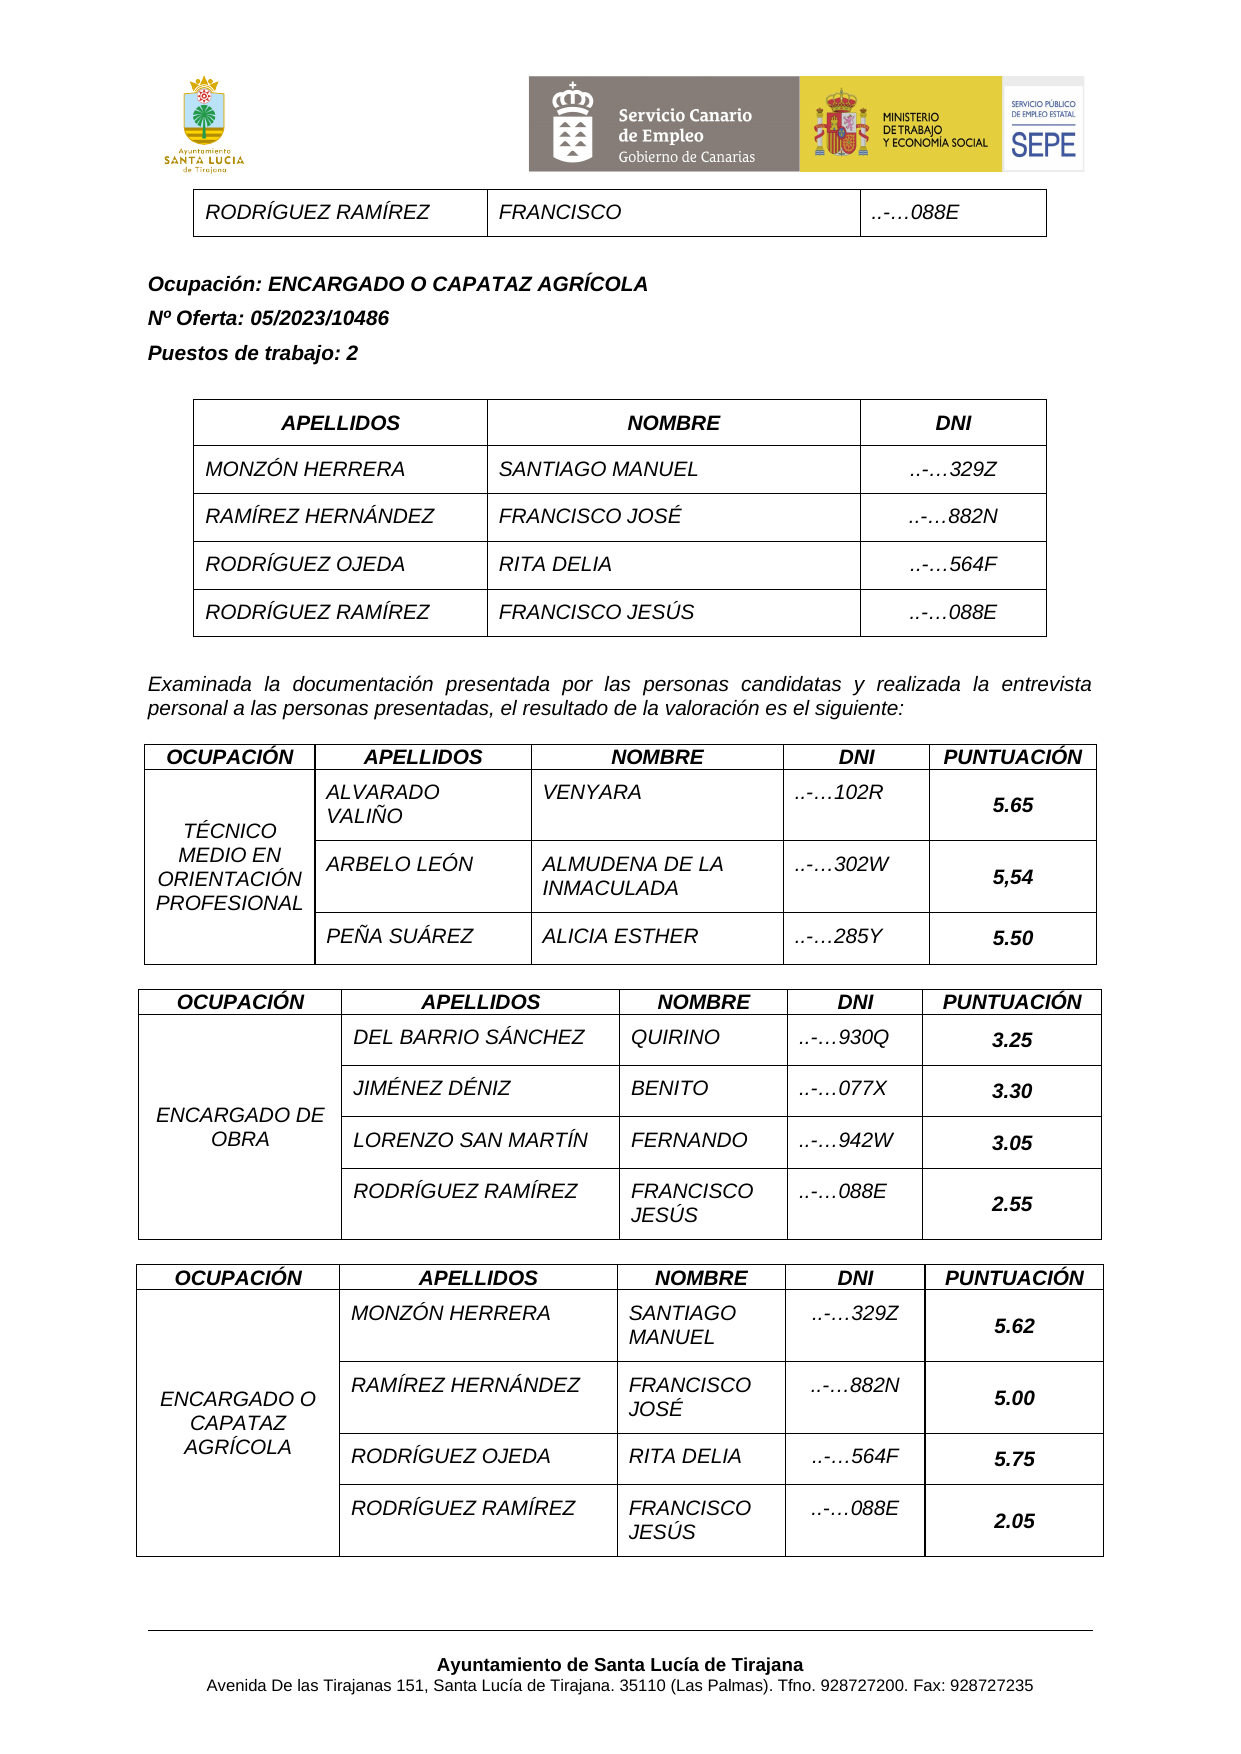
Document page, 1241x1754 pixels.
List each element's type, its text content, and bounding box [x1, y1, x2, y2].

table_header APELLIDOS [340, 1265, 617, 1289]
table_cell ENCARGADO O CAPATAZ AGRÍCOLA [137, 1290, 339, 1556]
table_cell ..-…942W [788, 1117, 922, 1167]
table_cell PEÑA SUÁREZ [316, 913, 531, 963]
table_cell FERNANDO [620, 1117, 787, 1167]
table_cell RODRÍGUEZ RAMÍREZ [342, 1169, 619, 1239]
table_cell ALMUDENA DE LA INMACULADA [532, 841, 783, 912]
table_cell RAMÍREZ HERNÁNDEZ [340, 1362, 617, 1433]
table_header NOMBRE [620, 990, 787, 1013]
table_cell DEL BARRIO SÁNCHEZ [342, 1015, 619, 1065]
table_cell FRANCISCO JESÚS [618, 1485, 785, 1556]
table_header OCUPACIÓN [139, 990, 341, 1013]
table_header DNI [786, 1265, 924, 1289]
table_header NOMBRE [618, 1265, 785, 1289]
table_header APELLIDOS [342, 990, 619, 1013]
table_cell 5.50 [930, 913, 1096, 963]
table_cell ARBELO LEÓN [316, 841, 531, 912]
table_cell ENCARGADO DE OBRA [139, 1015, 341, 1239]
table_cell RODRÍGUEZ RAMÍREZ [194, 190, 487, 236]
table_cell RODRÍGUEZ RAMÍREZ [194, 590, 487, 636]
table_header DNI [784, 745, 929, 768]
picture [147, 67, 261, 181]
table_cell RODRÍGUEZ OJEDA [194, 542, 487, 588]
table_cell LORENZO SAN MARTÍN [342, 1117, 619, 1167]
text Puestos de trabajo: 2 [148, 340, 1093, 364]
table_cell ..-…882N [861, 494, 1046, 541]
table_header PUNTUACIÓN [926, 1265, 1103, 1289]
table_cell SANTIAGO MANUEL [618, 1290, 785, 1361]
table_header DNI [788, 990, 922, 1013]
table_cell RITA DELIA [618, 1434, 785, 1484]
table_header PUNTUACIÓN [930, 745, 1096, 768]
table_cell 5.62 [926, 1290, 1103, 1361]
text Examinada la documentación presentada por las personas candidatas y realizada la entrevista personal a las personas presentadas, el resultado de la valoración es el siguiente: [148, 672, 1093, 719]
table_cell 3.30 [923, 1066, 1101, 1116]
table_cell RITA DELIA [488, 542, 860, 588]
table_cell ..-…077X [788, 1066, 922, 1116]
table_cell SANTIAGO MANUEL [488, 446, 860, 493]
table_cell MONZÓN HERRERA [340, 1290, 617, 1361]
table_cell 5.00 [926, 1362, 1103, 1433]
table_header DNI [861, 400, 1046, 445]
table_header NOMBRE [532, 745, 783, 768]
table_cell RODRÍGUEZ OJEDA [340, 1434, 617, 1484]
table_cell 5.65 [930, 770, 1096, 840]
table_header OCUPACIÓN [145, 745, 314, 768]
table_cell FRANCISCO JOSÉ [488, 494, 860, 541]
table_cell FRANCISCO JOSÉ [618, 1362, 785, 1433]
text Ocupación: ENCARGADO O CAPATAZ AGRÍCOLA [148, 272, 1093, 296]
table_cell 2.55 [923, 1169, 1101, 1239]
table_cell ..-…930Q [788, 1015, 922, 1065]
table_cell FRANCISCO JESÚS [620, 1169, 787, 1239]
table_cell RAMÍREZ HERNÁNDEZ [194, 494, 487, 541]
text Nº Oferta: 05/2023/10486 [148, 306, 1093, 330]
picture [528, 76, 1085, 172]
table_cell ..-…564F [861, 542, 1046, 588]
table_cell ..-…088E [861, 590, 1046, 636]
table_cell QUIRINO [620, 1015, 787, 1065]
table_header APELLIDOS [194, 400, 487, 445]
table_cell ..-…564F [786, 1434, 924, 1484]
table_cell RODRÍGUEZ RAMÍREZ [340, 1485, 617, 1556]
table_cell 5.75 [926, 1434, 1103, 1484]
table_cell 3.05 [923, 1117, 1101, 1167]
table_cell FRANCISCO JESÚS [488, 590, 860, 636]
table_header OCUPACIÓN [137, 1265, 339, 1289]
table_cell ..-…302W [784, 841, 929, 912]
table_cell 3.25 [923, 1015, 1101, 1065]
table_cell ALVARADO VALIÑO [316, 770, 531, 840]
table_cell ..-…088E [786, 1485, 924, 1556]
table_cell MONZÓN HERRERA [194, 446, 487, 493]
table_cell ..-…102R [784, 770, 929, 840]
table_cell ..-…285Y [784, 913, 929, 963]
table_cell BENITO [620, 1066, 787, 1116]
table_cell ..-…088E [788, 1169, 922, 1239]
table_cell ..-…882N [786, 1362, 924, 1433]
table_cell VENYARA [532, 770, 783, 840]
table_cell TÉCNICO MEDIO EN ORIENTACIÓN PROFESIONAL [145, 770, 314, 963]
table_cell ..-…088E [861, 190, 1046, 236]
table_header APELLIDOS [316, 745, 531, 768]
table_cell 5,54 [930, 841, 1096, 912]
table_cell 2.05 [926, 1485, 1103, 1556]
table_cell JIMÉNEZ DÉNIZ [342, 1066, 619, 1116]
table_header NOMBRE [488, 400, 860, 445]
table_cell ..-…329Z [786, 1290, 924, 1361]
table_header PUNTUACIÓN [923, 990, 1101, 1013]
table_cell ..-…329Z [861, 446, 1046, 493]
table_cell FRANCISCO [488, 190, 860, 236]
table_cell ALICIA ESTHER [532, 913, 783, 963]
